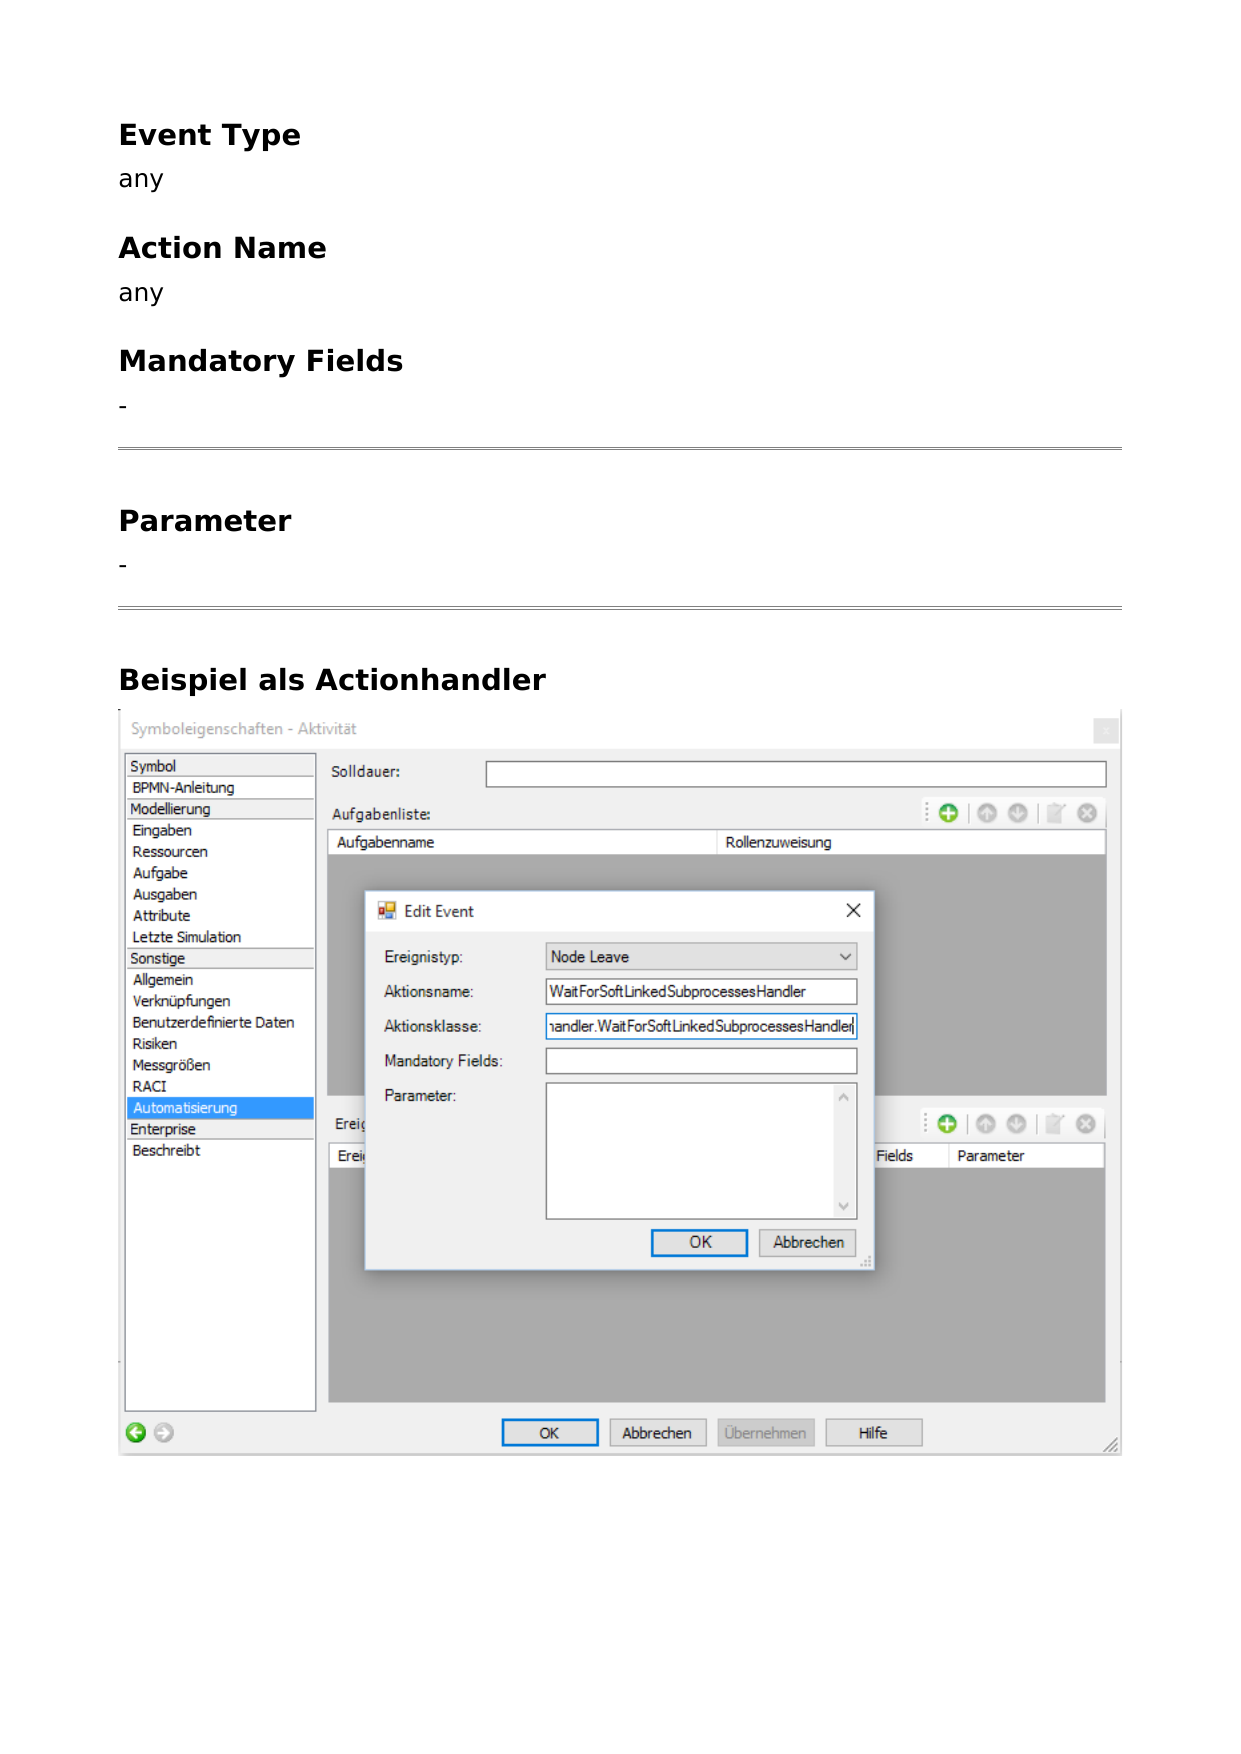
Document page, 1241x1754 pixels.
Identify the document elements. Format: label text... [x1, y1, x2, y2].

subtitle Event Type [118, 118, 1122, 152]
subtitle Parameter [118, 504, 1122, 538]
subtitle Action Name [118, 231, 1122, 265]
text - [118, 550, 1122, 579]
text - [118, 391, 1122, 420]
subtitle Beispiel als Actionhandler [118, 663, 1122, 697]
picture [118, 709, 1123, 1456]
subtitle Mandatory Fields [118, 344, 1122, 378]
text any [118, 164, 1122, 194]
text any [118, 278, 1122, 307]
